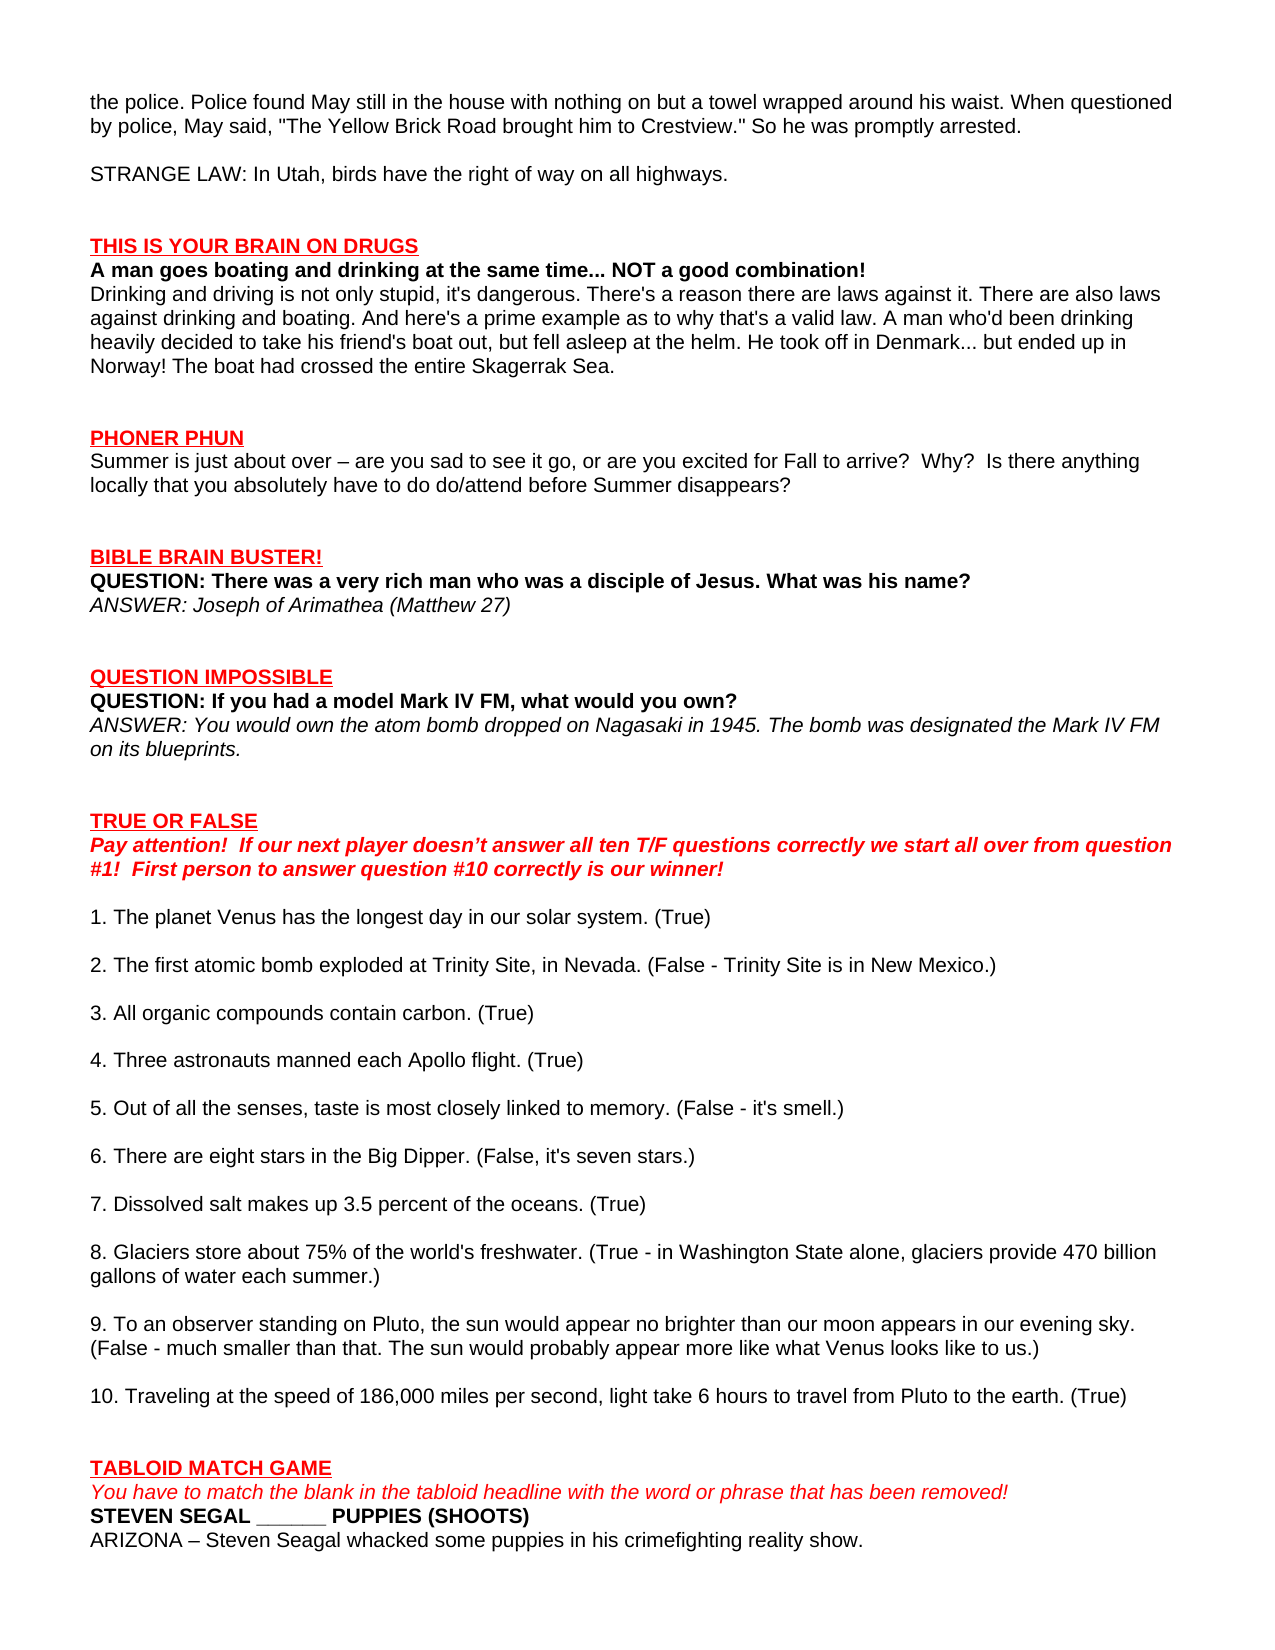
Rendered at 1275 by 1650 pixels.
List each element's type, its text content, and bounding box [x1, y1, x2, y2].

text 2. The first atomic bomb exploded at Trinity Site, in Nevada. (False - Trinity Site is in New Mexico.) [90, 952, 1185, 976]
list STRANGE LAW: In Utah, birds have the right of way on all highways. [90, 162, 1185, 186]
text 9. To an observer standing on Pluto, the sun would appear no brighter than our moon appears in our evening sky. (False - much smaller than that. The sun would probably appear more like what Venus looks like to us.) [90, 1312, 1185, 1360]
text THIS IS YOUR BRAIN ON DRUGS [90, 234, 1185, 258]
text 4. Three astronauts manned each Apollo flight. (True) [90, 1048, 1185, 1072]
text PHONER PHUN [90, 425, 1185, 449]
text QUESTION: There was a very rich man who was a disciple of Jesus. What was his name? ANSWER: Joseph of Arimathea (Matthew 27) [90, 569, 1185, 617]
text 1. The planet Venus has the longest day in our solar system. (True) [90, 904, 1185, 928]
text 8. Glaciers store about 75% of the world's freshwater. (True - in Washington State alone, glaciers provide 470 billion gallons of water each summer.) [90, 1240, 1185, 1288]
text QUESTION IMPOSSIBLE [90, 665, 1185, 689]
text TRUE OR FALSE [90, 809, 1185, 833]
text 6. There are eight stars in the Big Dipper. (False, it's seven stars.) [90, 1144, 1185, 1168]
text A man goes boating and drinking at the same time... NOT a good combination! [90, 258, 1185, 282]
text 10. Traveling at the speed of 186,000 miles per second, light take 6 hours to travel from Pluto to the earth. (True) [90, 1384, 1185, 1408]
text STEVEN SEGAL ______ PUPPIES (SHOOTS) [90, 1503, 1185, 1527]
text TABLOID MATCH GAME [90, 1456, 1185, 1479]
text 3. All organic compounds contain carbon. (True) [90, 1000, 1185, 1024]
text Pay attention! If our next player doesn’t answer all ten T/F questions correctly we start all over from question #1! First person to answer question #10 correctly is our winner! [90, 833, 1185, 881]
text You have to match the blank in the tabloid headline with the word or phrase that has been removed! [90, 1479, 1185, 1503]
text Summer is just about over – are you sad to see it go, or are you excited for Fall to arrive? Why? Is there anything locally that you absolutely have to do do/attend before Summer disappears? [90, 449, 1185, 497]
text Drinking and driving is not only stupid, it's dangerous. There's a reason there are laws against it. There are also laws against drinking and boating. And here's a prime example as to why that's a valid law. A man who'd been drinking heavily decided to take his friend's boat out, but fell asleep at the helm. He took off in Denmark... but ended up in Norway! The boat had crossed the entire Skagerrak Sea. [90, 282, 1185, 377]
text 5. Out of all the senses, taste is most closely linked to memory. (False - it's smell.) [90, 1096, 1185, 1120]
list the police. Police found May still in the house with nothing on but a towel wrapped around his waist. When questioned by police, May said, "The Yellow Brick Road brought him to Crestview." So he was promptly arrested. [90, 90, 1185, 138]
text BIBLE BRAIN BUSTER! [90, 545, 1185, 569]
text 7. Dissolved salt makes up 3.5 percent of the oceans. (True) [90, 1192, 1185, 1216]
text QUESTION: If you had a model Mark IV FM, what would you own? ANSWER: You would own the atom bomb dropped on Nagasaki in 1945. The bomb was designated the Mark IV FM on its blueprints. [90, 689, 1185, 761]
text ARIZONA – Steven Seagal whacked some puppies in his crimefighting reality show. [90, 1527, 1185, 1551]
